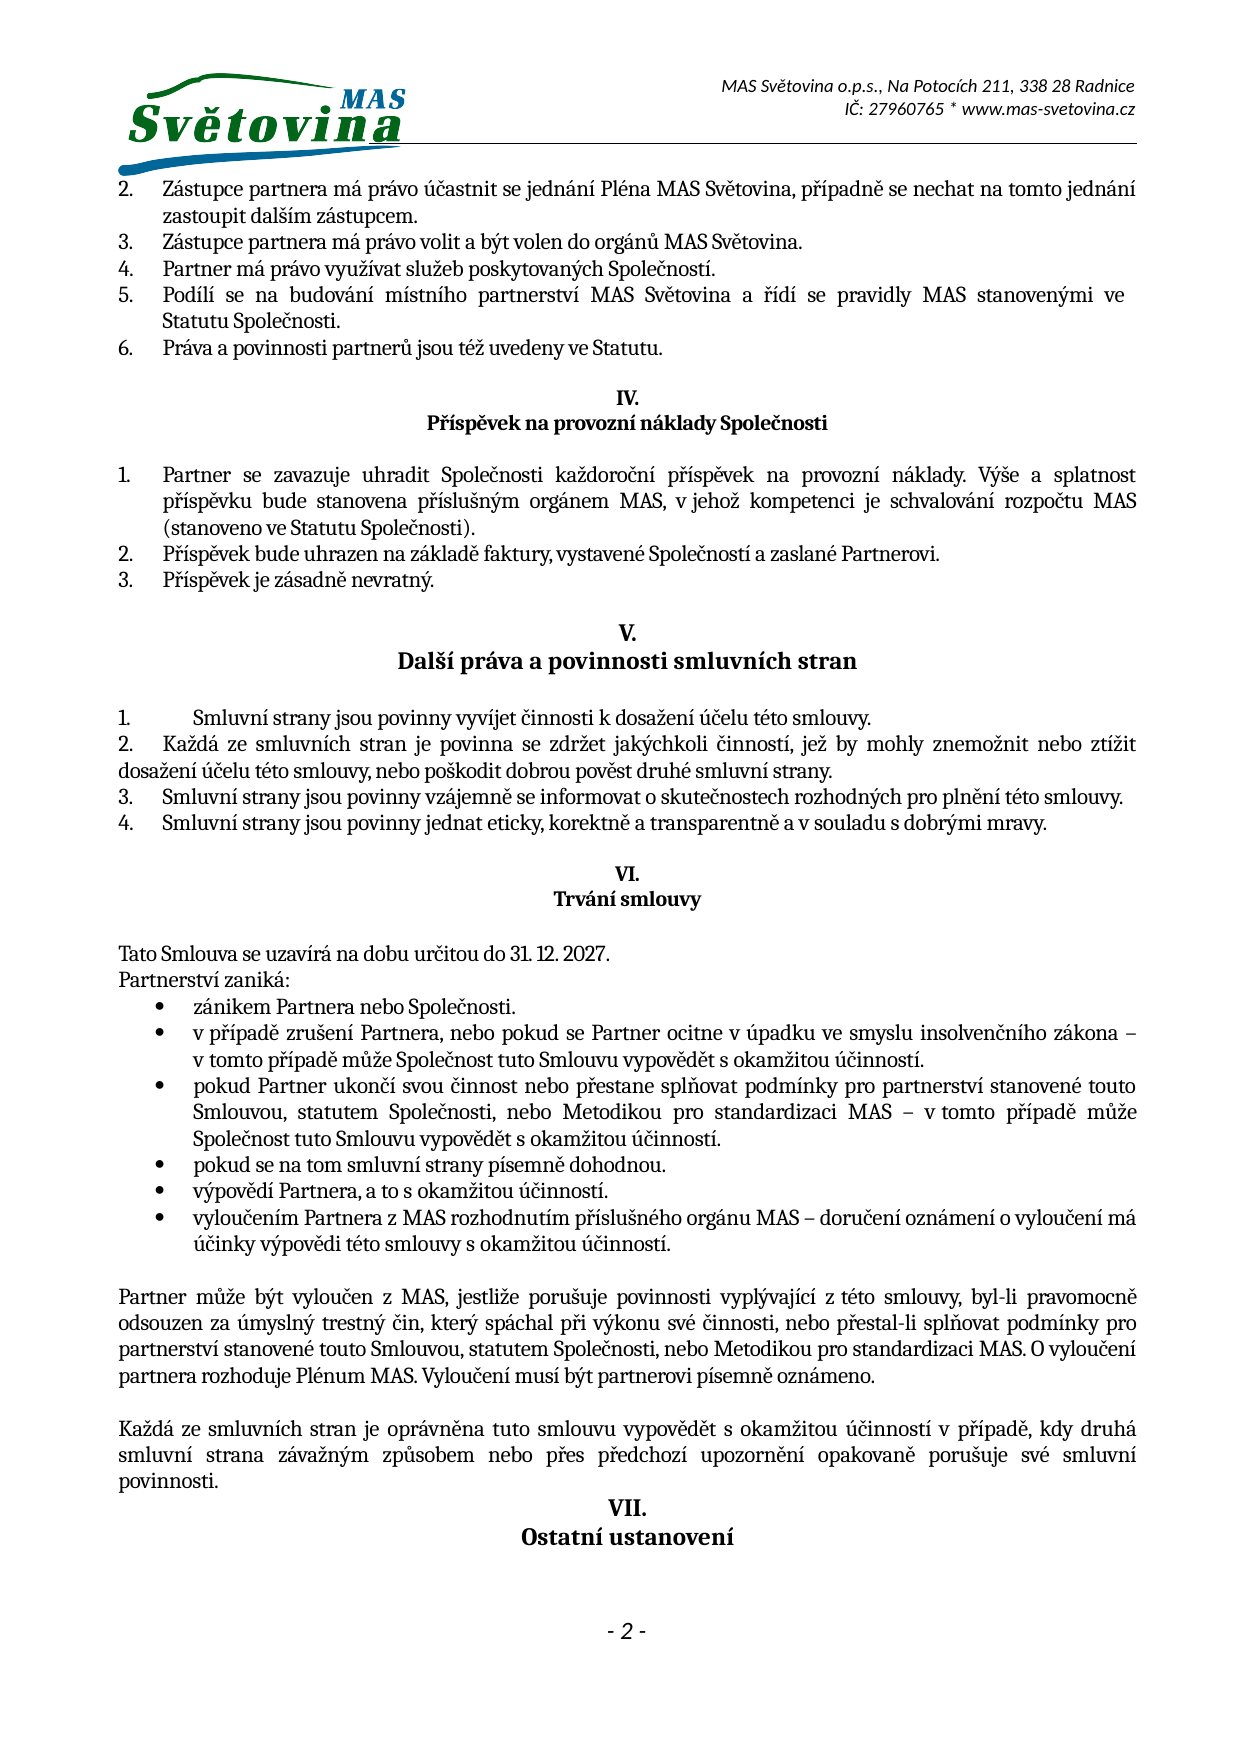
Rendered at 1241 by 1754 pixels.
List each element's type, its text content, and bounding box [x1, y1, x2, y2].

text Partnerství zaniká: [118, 967, 1137, 994]
list Každá ze smluvních stran je povinna se zdržet jakýchkoli činností, jež by mohly znemožnit nebo ztížit dosažení účelu této smlouvy, nebo poškodit dobrou pověst druhé smluvní strany. [118, 731, 1137, 784]
list Smluvní strany jsou povinny vzájemně se informovat o skutečnostech rozhodných pro plnění této smlouvy. [118, 784, 1137, 810]
text Trvání smlouvy [118, 887, 1137, 912]
list zánikem Partnera nebo Společnosti. [156, 994, 1137, 1020]
list Zástupce partnera má právo volit a být volen do orgánů MAS Světovina. [118, 229, 1137, 255]
list vyloučením Partnera z MAS rozhodnutím příslušného orgánu MAS – doručení oznámení o vyloučení má účinky výpovědi této smlouvy s okamžitou účinností. [156, 1204, 1137, 1257]
list Partner se zavazuje uhradit Společnosti každoroční příspěvek na provozní náklady. Výše a splatnost příspěvku bude stanovena příslušným orgánem MAS, v jehož kompetenci je schvalování rozpočtu MAS (stanoveno ve Statutu Společnosti). [118, 462, 1137, 541]
text Každá ze smluvních stran je oprávněna tuto smlouvu vypovědět s okamžitou účinností v případě, kdy druhá smluvní strana závažným způsobem nebo přes předchozí upozornění opakovaně porušuje své smluvní povinnosti. [118, 1415, 1137, 1494]
list v případě zrušení Partnera, nebo pokud se Partner ocitne v úpadku ve smyslu insolvenčního zákona – v tomto případě může Společnost tuto Smlouvu vypovědět s okamžitou účinností. [156, 1020, 1137, 1073]
list výpovědí Partnera, a to s okamžitou účinností. [156, 1178, 1137, 1204]
text Partner může být vyloučen z MAS, jestliže porušuje povinnosti vyplývající z této smlouvy, byl-li pravomocně odsouzen za úmyslný trestný čin, který spáchal při výkonu své činnosti, nebo přestal-li splňovat podmínky pro partnerství stanovené touto Smlouvou, statutem Společnosti, nebo Metodikou pro standardizaci MAS. O vyloučení partnera rozhoduje Plénum MAS. Vyloučení musí být partnerovi písemně oznámeno. [118, 1283, 1137, 1389]
list pokud Partner ukončí svou činnost nebo přestane splňovat podmínky pro partnerství stanovené touto Smlouvou, statutem Společnosti, nebo Metodikou pro standardizaci MAS – v tomto případě může Společnost tuto Smlouvu vypovědět s okamžitou účinností. [156, 1073, 1137, 1152]
text V. Další práva a povinnosti smluvních stran [118, 618, 1137, 676]
list Příspěvek je zásadně nevratný. [118, 567, 1137, 593]
list pokud se na tom smluvní strany písemně dohodnou. [156, 1152, 1137, 1178]
list Partner má právo využívat služeb poskytovaných Společností. [118, 255, 1137, 282]
text VII. [118, 1494, 1137, 1523]
picture [118, 73, 406, 176]
text IV. [118, 386, 1137, 411]
list Zástupce partnera má právo účastnit se jednání Pléna MAS Světovina, případně se nechat na tomto jednání zastoupit dalším zástupcem. [118, 176, 1137, 229]
list Příspěvek bude uhrazen na základě faktury, vystavené Společností a zaslané Partnerovi. [118, 541, 1137, 567]
list Smluvní strany jsou povinny jednat eticky, korektně a transparentně a v souladu s dobrými mravy. [118, 810, 1137, 837]
text Příspěvek na provozní náklady Společnosti [118, 411, 1137, 436]
text VI. [118, 862, 1137, 887]
list Podílí se na budování místního partnerství MAS Světovina a řídí se pravidly MAS stanovenými ve Statutu Společnosti. [118, 282, 1137, 334]
list Práva a povinnosti partnerů jsou též uvedeny ve Statutu. [118, 334, 1137, 361]
list Smluvní strany jsou povinny vyvíjet činnosti k dosažení účelu této smlouvy. [118, 705, 1137, 731]
text Tato Smlouva se uzavírá na dobu určitou do 31. 12. 2027. [118, 941, 1137, 967]
text Ostatní ustanovení [118, 1523, 1137, 1552]
